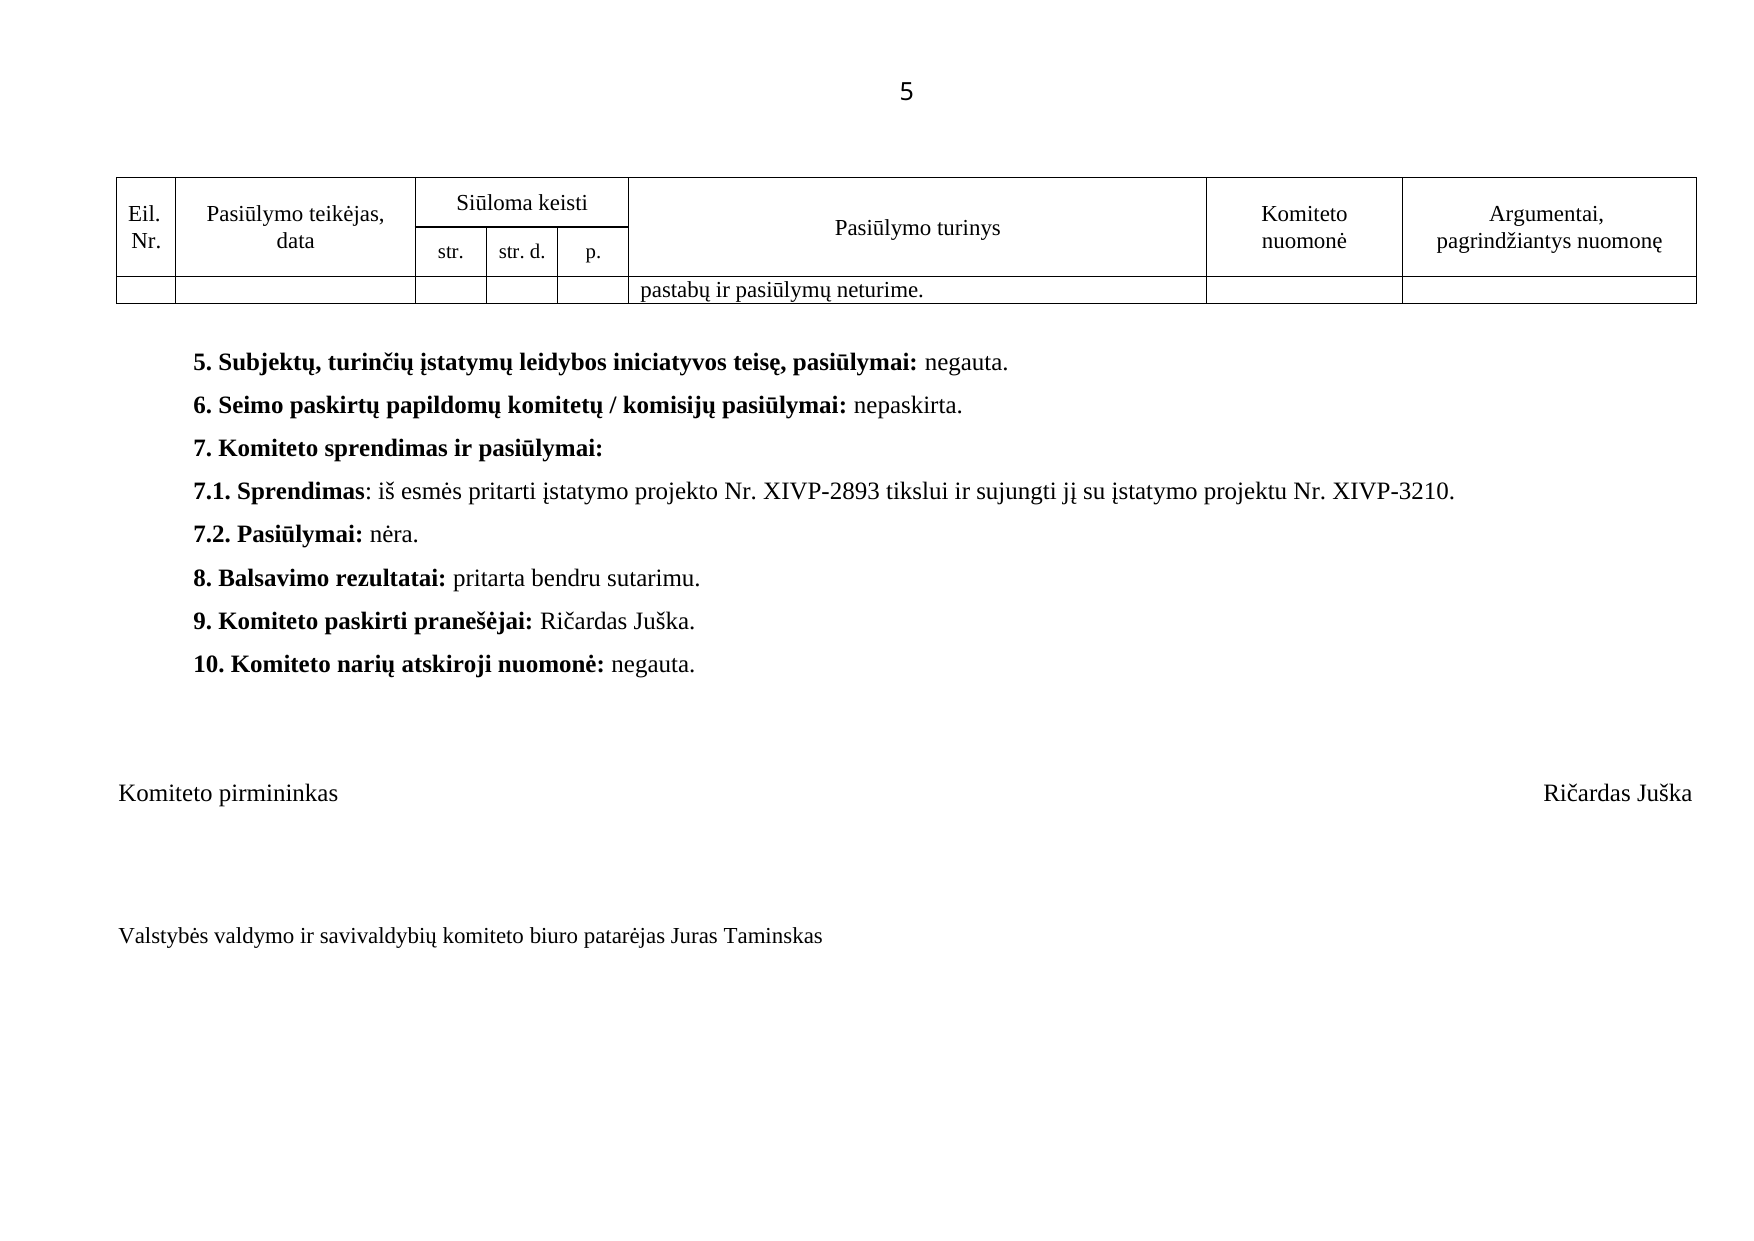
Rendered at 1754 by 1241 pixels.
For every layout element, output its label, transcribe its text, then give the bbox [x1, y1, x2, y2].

table_header Siūloma keisti [416, 178, 628, 226]
table_cell [1403, 277, 1696, 303]
text 7.1. Sprendimas: iš esmės pritarti įstatymo projekto Nr. XIVP-2893 tikslui ir sujungti jį su įstatymo projektu Nr. XIVP-3210. [118, 476, 1695, 505]
table_cell [558, 277, 628, 303]
table_header Pasiūlymo turinys [629, 178, 1206, 276]
text 9. Komiteto paskirti pranešėjai: Ričardas Juška. [118, 606, 1695, 634]
text 8. Balsavimo rezultatai: pritarta bendru sutarimu. [118, 563, 1695, 591]
text 7. Komiteto sprendimas ir pasiūlymai: [118, 433, 1695, 462]
subtitle 6. Seimo paskirtų papildomų komitetų / komisijų pasiūlymai: nepaskirta. [118, 390, 1695, 419]
subtitle 5. Subjektų, turinčių įstatymų leidybos iniciatyvos teisę, pasiūlymai: negauta. [118, 347, 1695, 376]
table_cell [176, 277, 415, 303]
text 10. Komiteto narių atskiroji nuomonė: negauta. [118, 649, 1695, 678]
table_cell [416, 277, 486, 303]
table_cell [487, 277, 557, 303]
table_header Argumentai, pagrindžiantys nuomonę [1403, 178, 1696, 276]
table_header Pasiūlymo teikėjas, data [176, 178, 415, 276]
text Valstybės valdymo ir savivaldybių komiteto biuro patarėjas Juras Taminskas [118, 922, 1695, 948]
table_cell [1207, 277, 1402, 303]
table_header Komiteto nuomonė [1207, 178, 1402, 276]
text Komiteto pirmininkas (Parašas) Ričardas Juška [118, 778, 1695, 807]
table_cell str. d. [487, 228, 557, 276]
table_cell pastabų ir pasiūlymų neturime. [629, 277, 1206, 303]
table_cell p. [558, 228, 628, 276]
table_header Eil. Nr. [117, 178, 175, 276]
text 7.2. Pasiūlymai: nėra. [118, 519, 1695, 548]
table_cell str. [416, 228, 486, 276]
table_cell [117, 277, 175, 303]
